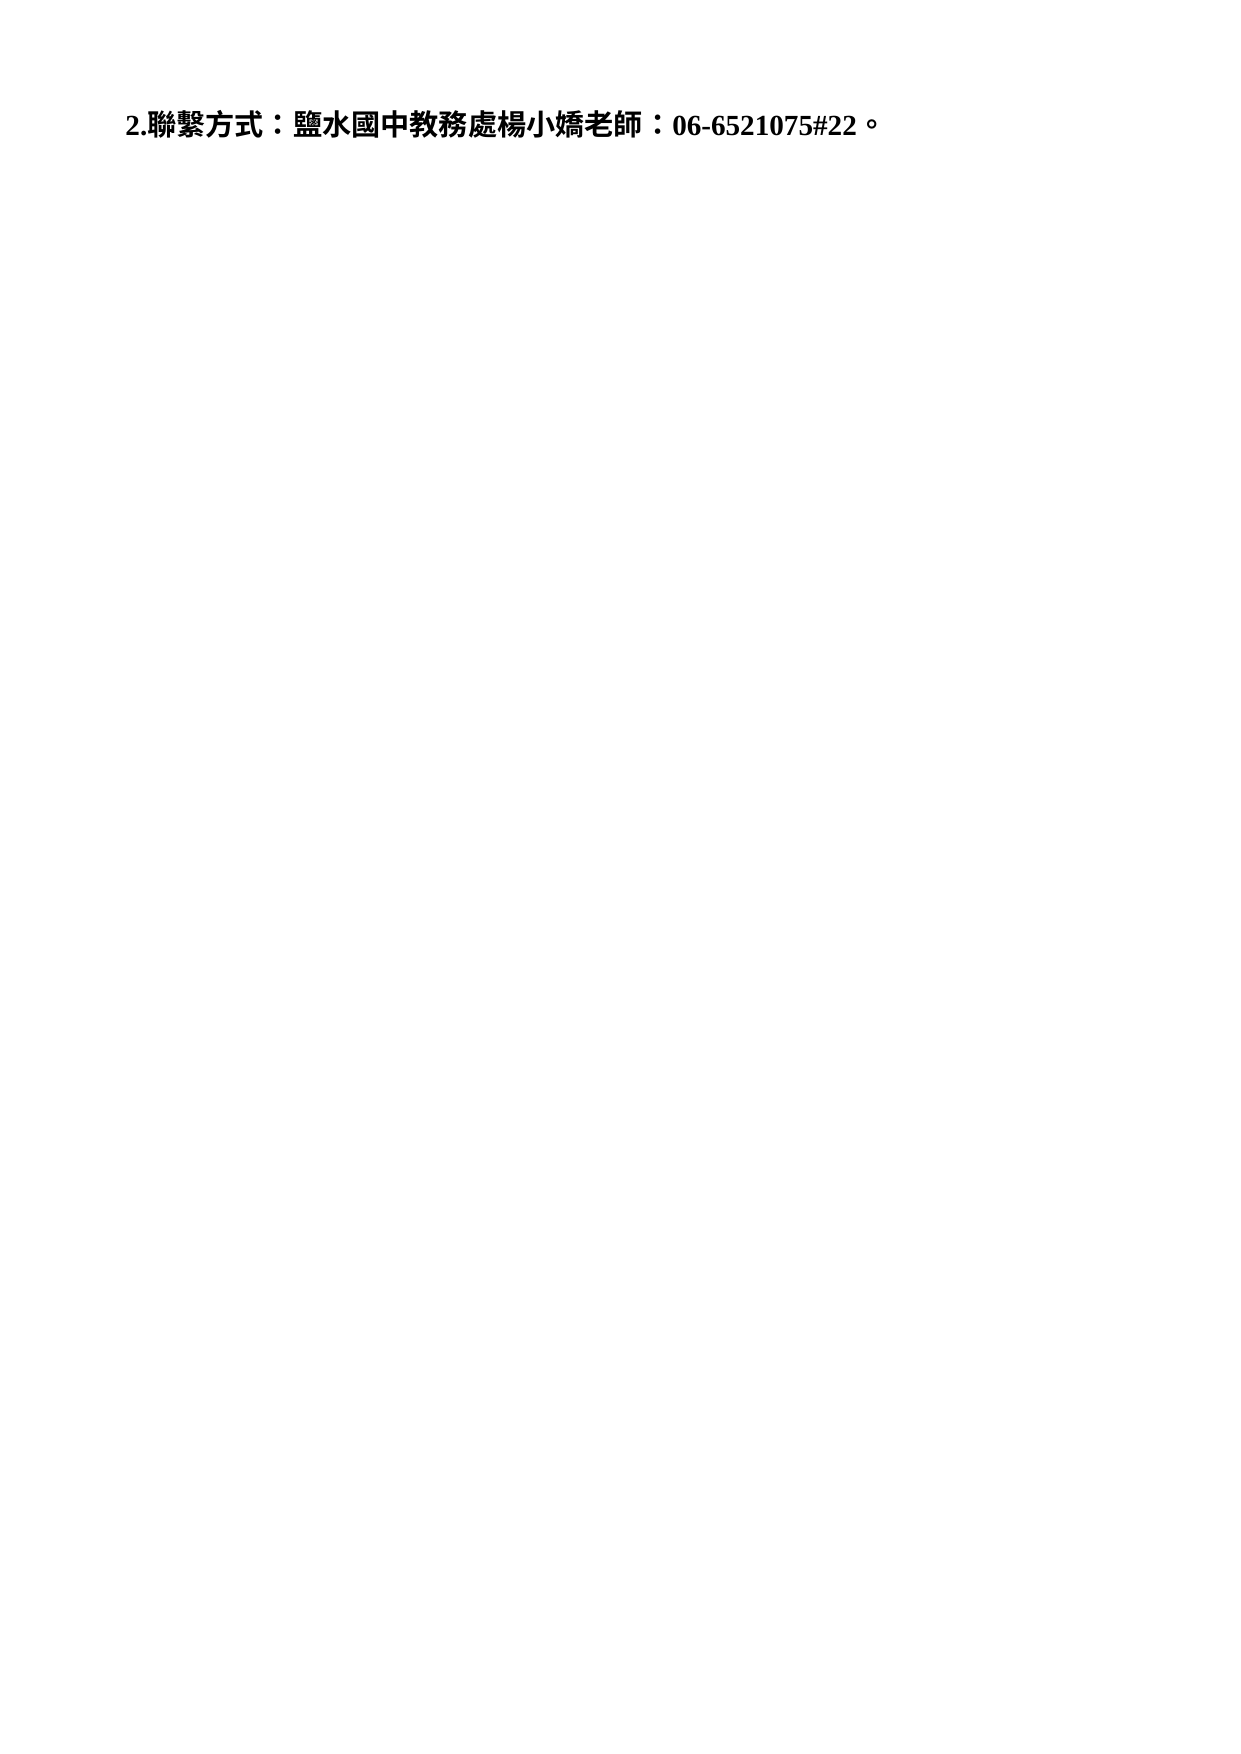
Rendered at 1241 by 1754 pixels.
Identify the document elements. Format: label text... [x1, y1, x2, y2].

text 2.聯繫方式：鹽水國中教務處楊小嬌老師：06-6521075#22。 [125, 96, 1140, 146]
